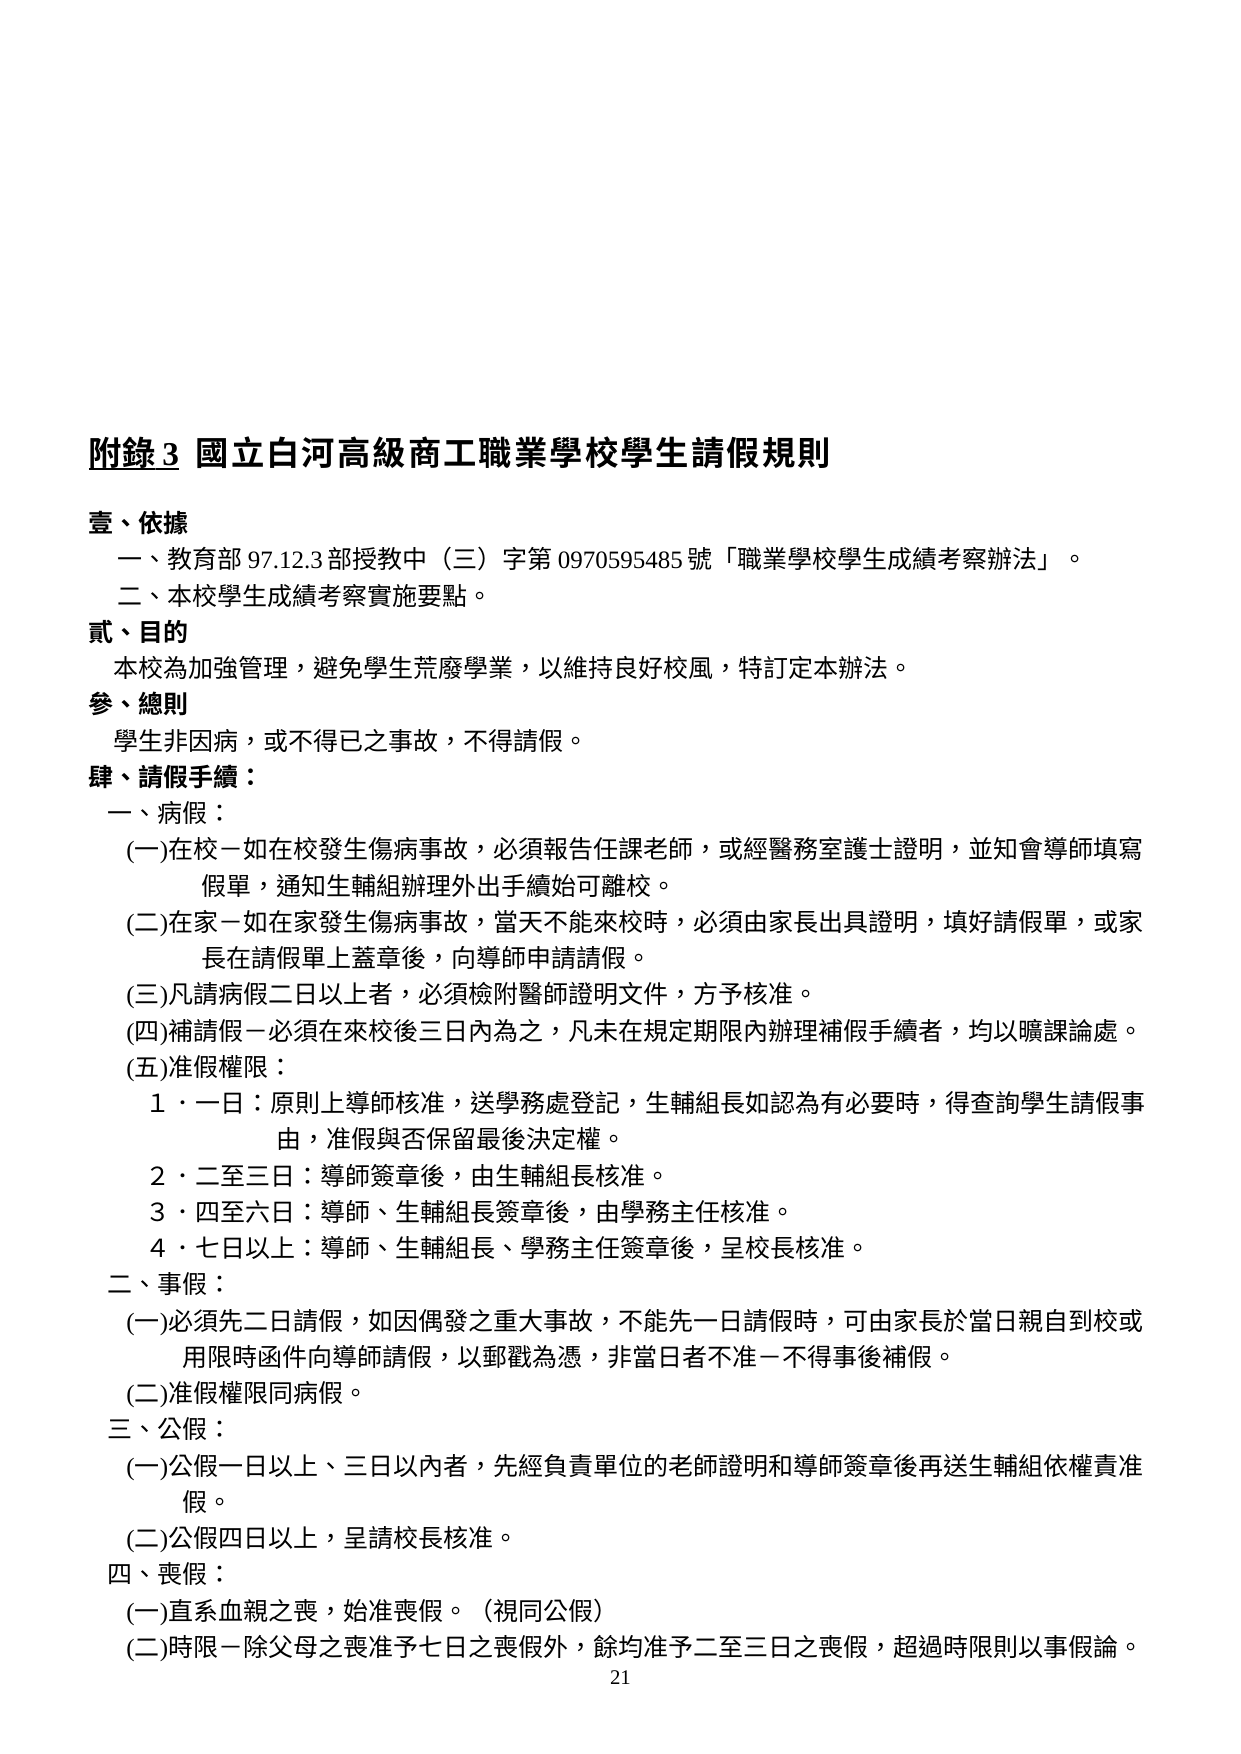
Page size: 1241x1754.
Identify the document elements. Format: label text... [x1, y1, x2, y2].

text (三)凡請病假二日以上者，必須檢附醫師證明文件，方予核准。 [126, 975, 1152, 1011]
text 一、病假： [107, 793, 1152, 830]
text (二)時限－除父母之喪准予七日之喪假外，餘均准予二至三日之喪假，超過時限則以事假論。 [126, 1627, 1152, 1663]
text (一)公假一日以上、三日以內者，先經負責單位的老師證明和導師簽章後再送生輔組依權責准假。 [126, 1446, 1152, 1518]
text 學生非因病，或不得已之事故，不得請假。 [89, 721, 1152, 757]
text 肆、請假手續： [89, 757, 1152, 793]
text (一)直系血親之喪，始准喪假。（視同公假） [126, 1591, 1152, 1627]
text 參、總則 [89, 685, 1152, 721]
text 貳、目的 [89, 612, 1152, 648]
text 二、事假： [107, 1265, 1152, 1301]
text (二)在家－如在家發生傷病事故，當天不能來校時，必須由家長出具證明，填好請假單，或家長在請假單上蓋章後，向導師申請請假。 [126, 902, 1152, 975]
text (五)准假權限： [126, 1047, 1152, 1083]
text (二)准假權限同病假。 [126, 1373, 1152, 1410]
text 附錄3 國立白河高級商工職業學校學生請假規則 [89, 427, 1152, 475]
text 本校為加強管理，避免學生荒廢學業，以維持良好校風，特訂定本辦法。 [89, 648, 1152, 685]
text ２．二至三日：導師簽章後，由生輔組長核准。 [145, 1156, 1152, 1192]
text 四、喪假： [107, 1555, 1152, 1591]
text ４．七日以上：導師、生輔組長、學務主任簽章後，呈校長核准。 [145, 1228, 1152, 1265]
text 三、公假： [107, 1410, 1152, 1446]
text 壹、依據 [89, 503, 1152, 540]
text 一、教育部97.12.3部授教中（三）字第0970595485號「職業學校學生成績考察辦法」。 [118, 540, 1152, 576]
text (四)補請假－必須在來校後三日內為之，凡未在規定期限內辦理補假手續者，均以曠課論處。 [126, 1011, 1152, 1047]
text ３．四至六日：導師、生輔組長簽章後，由學務主任核准。 [145, 1192, 1152, 1228]
text １．一日：原則上導師核准，送學務處登記，生輔組長如認為有必要時，得查詢學生請假事由，准假與否保留最後決定權。 [145, 1083, 1152, 1156]
text (二)公假四日以上，呈請校長核准。 [126, 1518, 1152, 1555]
text (一)在校－如在校發生傷病事故，必須報告任課老師，或經醫務室護士證明，並知會導師填寫假單，通知生輔組辦理外出手續始可離校。 [126, 830, 1152, 902]
text (一)必須先二日請假，如因偶發之重大事故，不能先一日請假時，可由家長於當日親自到校或用限時函件向導師請假，以郵戳為憑，非當日者不准－不得事後補假。 [126, 1301, 1152, 1373]
text 二、本校學生成績考察實施要點。 [118, 576, 1152, 612]
